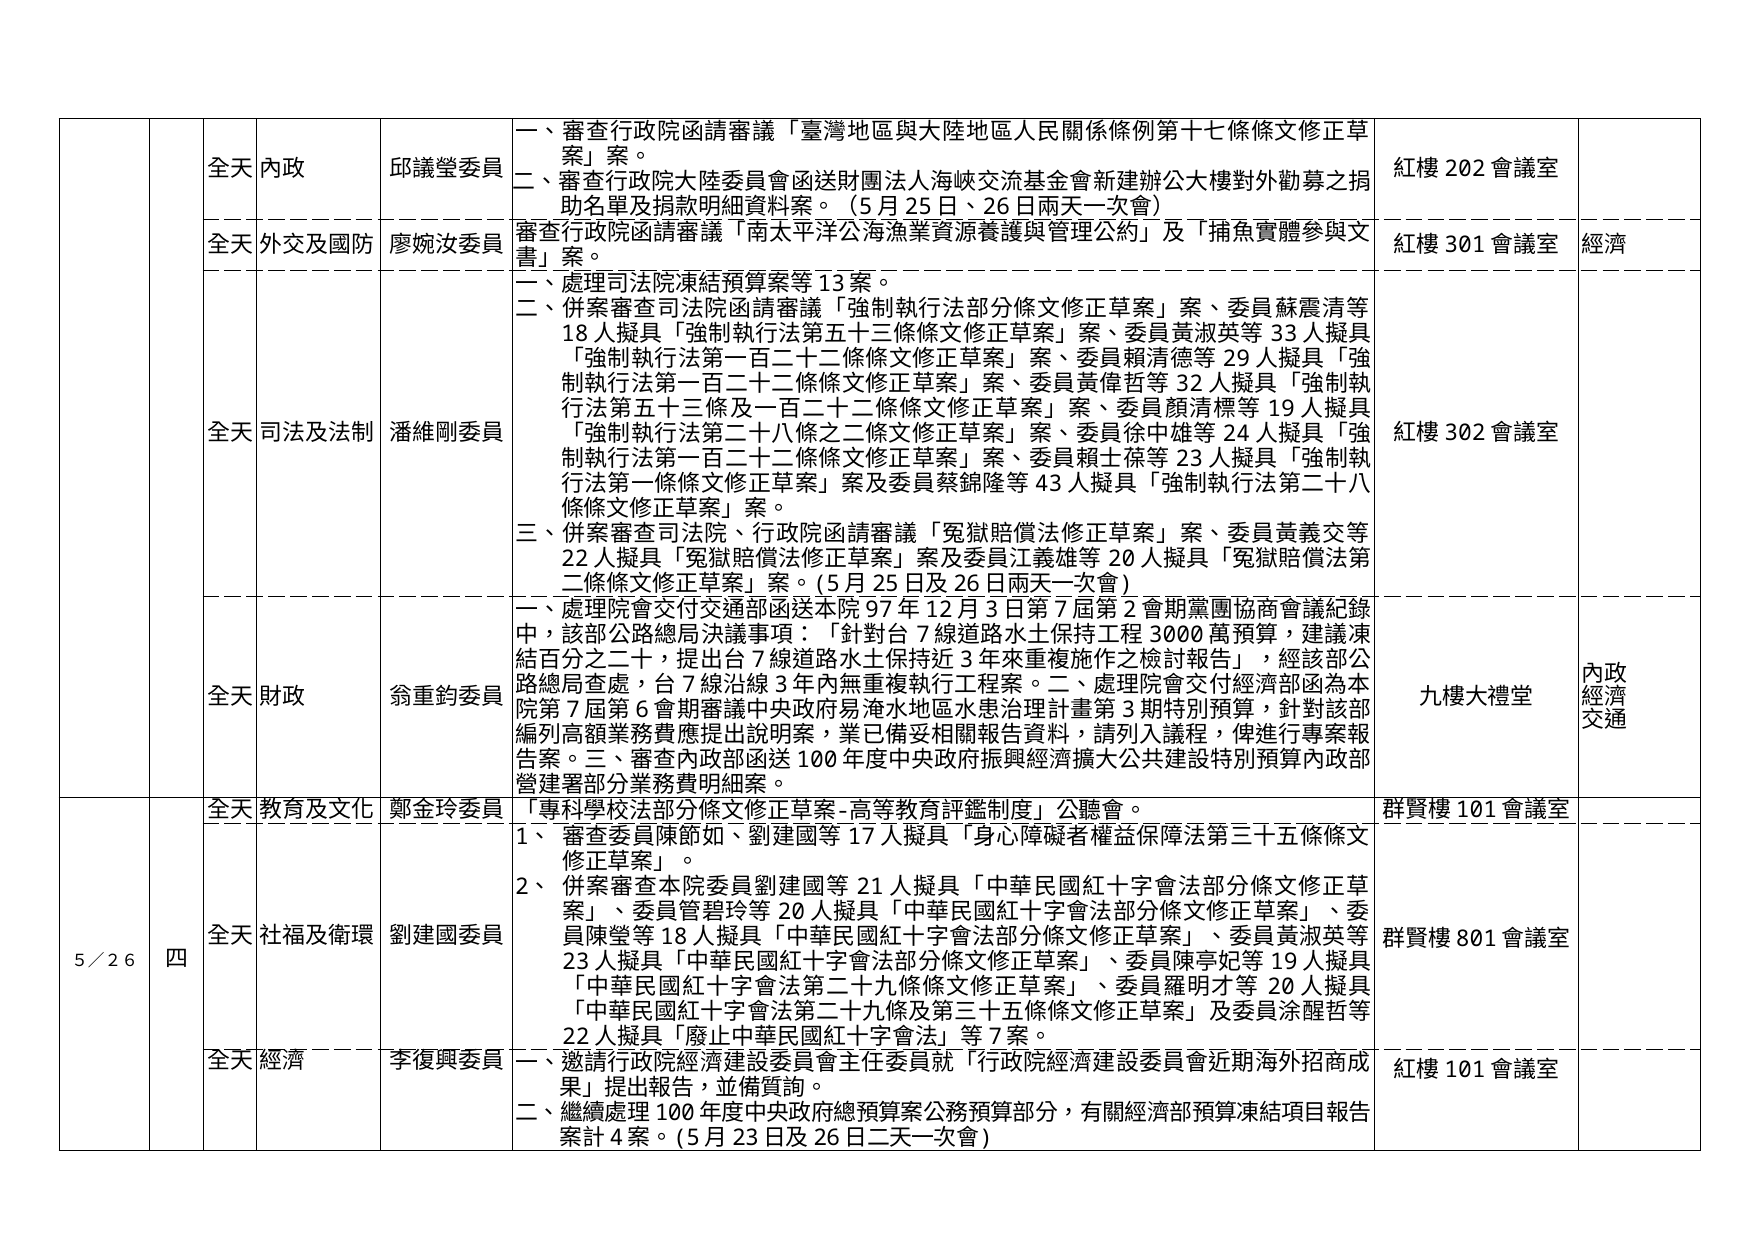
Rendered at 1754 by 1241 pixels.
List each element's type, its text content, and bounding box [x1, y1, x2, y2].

table_cell [150, 119, 203, 797]
table_cell 全天 [204, 798, 256, 823]
table_cell [1579, 823, 1700, 1049]
table_cell 紅樓301會議室 [1375, 219, 1578, 270]
table_cell 司法及法制 [257, 270, 380, 596]
table_cell 一、邀請行政院經濟建設委員會主任委員就「行政院經濟建設委員會近期海外招商成果」提出報告，並備質詢。 二、繼續處理100年度中央政府總預算案公務預算部分，有關經濟部預算凍結項目報告案計4案。(5月23日及26日二天一次會) [513, 1049, 1374, 1150]
table_cell 全天 [204, 270, 256, 596]
table_cell 邱議瑩委員 [381, 119, 512, 219]
table_cell [1579, 1049, 1700, 1150]
table_cell [1579, 270, 1700, 596]
table_cell 李復興委員 [381, 1049, 512, 1150]
table_cell 全天 [204, 219, 256, 270]
table_cell 紅樓202會議室 [1375, 119, 1578, 219]
table_cell 社福及衛環 [257, 823, 380, 1049]
table_cell 九樓大禮堂 [1375, 596, 1578, 797]
table_cell 審查行政院函請審議「南太平洋公海漁業資源養護與管理公約」及「捕魚實體參與文書」案。 [513, 219, 1374, 270]
table_cell 「專科學校法部分條文修正草案-高等教育評鑑制度」公聽會。 [513, 798, 1374, 823]
table_cell 群賢樓101會議室 [1375, 798, 1578, 823]
table_cell [1579, 798, 1700, 823]
table_cell 劉建國委員 [381, 823, 512, 1049]
table_cell 紅樓302會議室 [1375, 270, 1578, 596]
table_cell [60, 119, 149, 797]
table_cell 鄭金玲委員 [381, 798, 512, 823]
table_cell 一、處理院會交付交通部函送本院97年12月3日第7屆第2會期黨團協商會議紀錄中，該部公路總局決議事項：「針對台7線道路水土保持工程3000萬預算，建議凍結百分之二十，提出台7線道路水土保持近3年來重複施作之檢討報告」，經該部公路總局查處，台7線沿線3年內無重複執行工程案。二、處理院會交付經濟部函為本院第7屆第6會期審議中央政府易淹水地區水患治理計畫第3期特別預算，針對該部編列高額業務費應提出說明案，業已備妥相關報告資料，請列入議程，俾進行專案報告案。三、審查內政部函送100年度中央政府振興經濟擴大公共建設特別預算內政部營建署部分業務費明細案。 [513, 596, 1374, 797]
table_cell 紅樓101會議室 [1375, 1049, 1578, 1150]
table_cell 潘維剛委員 [381, 270, 512, 596]
table_cell [1579, 119, 1700, 219]
table_cell 經濟 [1579, 219, 1700, 270]
table_cell 一、處理司法院凍結預算案等13案。 二、併案審查司法院函請審議「強制執行法部分條文修正草案」案、委員蘇震清等18人擬具「強制執行法第五十三條條文修正草案」案、委員黃淑英等33人擬具「強制執行法第一百二十二條條文修正草案」案、委員賴清德等29人擬具「強制執行法第一百二十二條條文修正草案」案、委員黃偉哲等32人擬具「強制執行法第五十三條及一百二十二條條文修正草案」案、委員顏清標等19人擬具「強制執行法第二十八條之二條文修正草案」案、委員徐中雄等24人擬具「強制執行法第一百二十二條條文修正草案」案、委員賴士葆等23人擬具「強制執行法第一條條文修正草案」案及委員蔡錦隆等43人擬具「強制執行法第二十八條條文修正草案」案。 三、併案審查司法院、行政院函請審議「冤獄賠償法修正草案」案、委員黃義交等22人擬具「冤獄賠償法修正草案」案及委員江義雄等20人擬具「冤獄賠償法第二條條文修正草案」案。(5月25日及26日兩天一次會) [513, 270, 1374, 596]
table_cell 全天 [204, 119, 256, 219]
table_cell 經濟 [257, 1049, 380, 1150]
table_cell 外交及國防 [257, 219, 380, 270]
table_cell ５／２６ [60, 798, 149, 1150]
table_cell 內政 經濟 交通 [1579, 596, 1700, 797]
table_cell 翁重鈞委員 [381, 596, 512, 797]
table_cell 內政 [257, 119, 380, 219]
table_cell 群賢樓801會議室 [1375, 823, 1578, 1049]
table_cell 全天 [204, 596, 256, 797]
table_cell 財政 [257, 596, 380, 797]
table_cell 一、審查行政院函請審議「臺灣地區與大陸地區人民關係條例第十七條條文修正草案」案。 二、審查行政院大陸委員會函送財團法人海峽交流基金會新建辦公大樓對外勸募之捐助名單及捐款明細資料案。（5月25日、26日兩天一次會） [513, 119, 1374, 219]
table_cell 全天 [204, 1049, 256, 1150]
table_cell 全天 [204, 823, 256, 1049]
table_cell 廖婉汝委員 [381, 219, 512, 270]
table_cell 審查委員陳節如、劉建國等17人擬具「身心障礙者權益保障法第三十五條條文修正草案」。 併案審查本院委員劉建國等21人擬具「中華民國紅十字會法部分條文修正草案」、委員管碧玲等20人擬具「中華民國紅十字會法部分條文修正草案」、委員陳瑩等18人擬具「中華民國紅十字會法部分條文修正草案」、委員黃淑英等23人擬具「中華民國紅十字會法部分條文修正草案」、委員陳亭妃等19人擬具「中華民國紅十字會法第二十九條條文修正草案」、委員羅明才等20人擬具「中華民國紅十字會法第二十九條及第三十五條條文修正草案」及委員涂醒哲等22人擬具「廢止中華民國紅十字會法」等7案。 [513, 823, 1374, 1049]
table_cell 教育及文化 [257, 798, 380, 823]
table_cell 四 [150, 798, 203, 1150]
